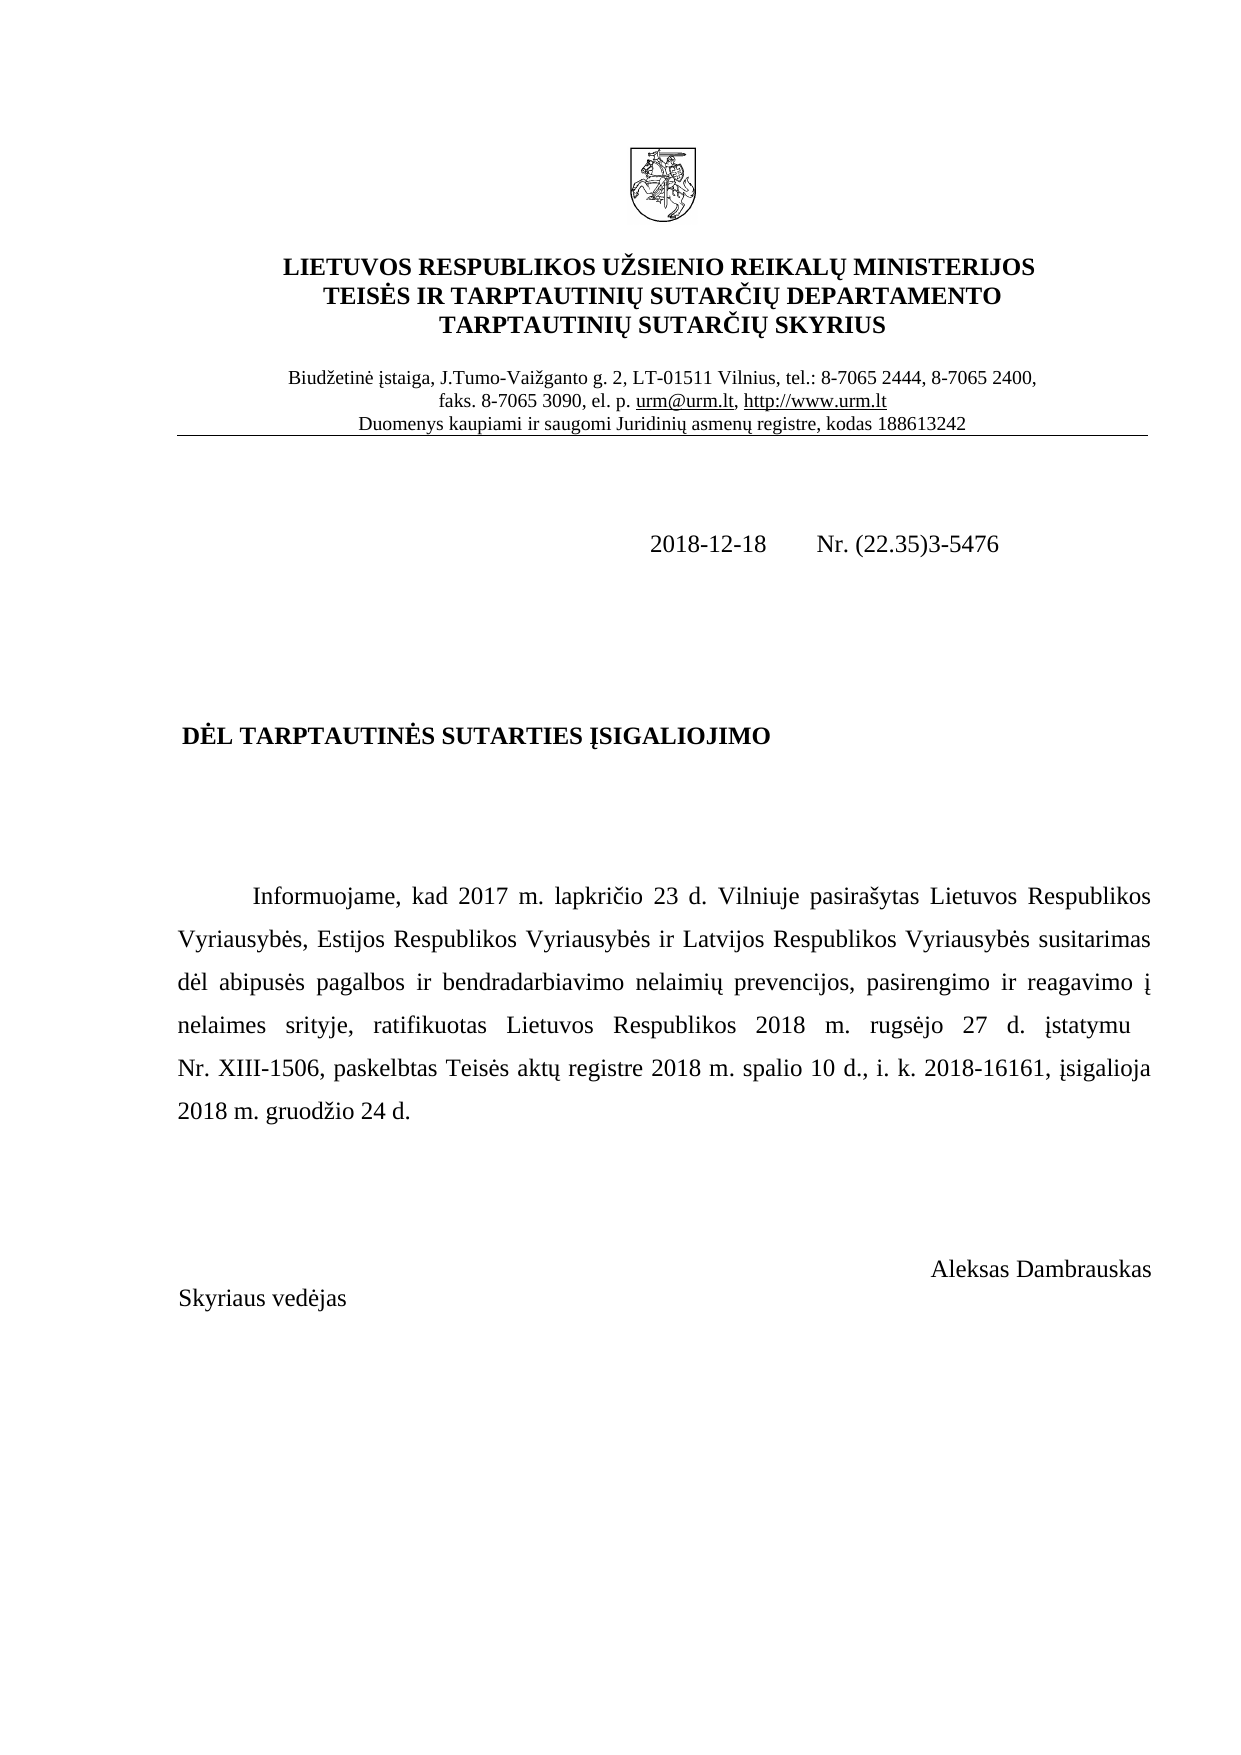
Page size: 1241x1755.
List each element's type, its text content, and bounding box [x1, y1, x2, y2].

table_header [1148, 118, 1153, 529]
table_header [177, 436, 1148, 464]
table_cell DĖL TARPTAUTINĖS SUTARTIES ĮSIGALIOJIMO [182, 721, 1153, 838]
table_cell [177, 529, 182, 721]
table_header Parašo vieta [665, 1255, 798, 1312]
table_cell 2018-12-18 Nr. (22.35)3-5476 [650, 529, 1153, 721]
table_cell [177, 721, 182, 838]
table_header Skyriaus vedėjas [178, 1255, 664, 1312]
table_header LIETUVOS RESPUBLIKOS UŽSIENIO REIKALŲ MINISTERIJOS TEISĖS IR TARPTAUTINIŲ SUTARČIŲ DEPARTAMENTo Tarptautinių sutarčių skyrius Biudžetinė įstaiga, J.Tumo-Vaižganto g. 2, LT-01511 Vilnius, tel.: 8-7065 2444, 8-7065 2400, faks. 8-7065 3090, el. p. urm@urm.lt, http://www.urm.lt Duomenys kaupiami ir saugomi Juridinių asmenų registre, kodas 188613242 [177, 118, 1148, 435]
table_cell [182, 529, 650, 721]
table_header Aleksas Dambrauskas [798, 1255, 1152, 1312]
table_header [177, 464, 1148, 529]
text Informuojame, kad 2017 m. lapkričio 23 d. Vilniuje pasirašytas Lietuvos Respublikos Vyriausybės, Estijos Respublikos Vyriausybės ir Latvijos Respublikos Vyriausybės susitarimas dėl abipusės pagalbos ir bendradarbiavimo nelaimių prevencijos, pasirengimo ir reagavimo į nelaimes srityje, ratifikuotas Lietuvos Respublikos 2018 m. rugsėjo 27 d. įstatymu Nr. XIII-1506, paskelbtas Teisės aktų registre 2018 m. spalio 10 d., i. k. 2018-16161, įsigalioja 2018 m. gruodžio 24 d. [177, 881, 1152, 1125]
